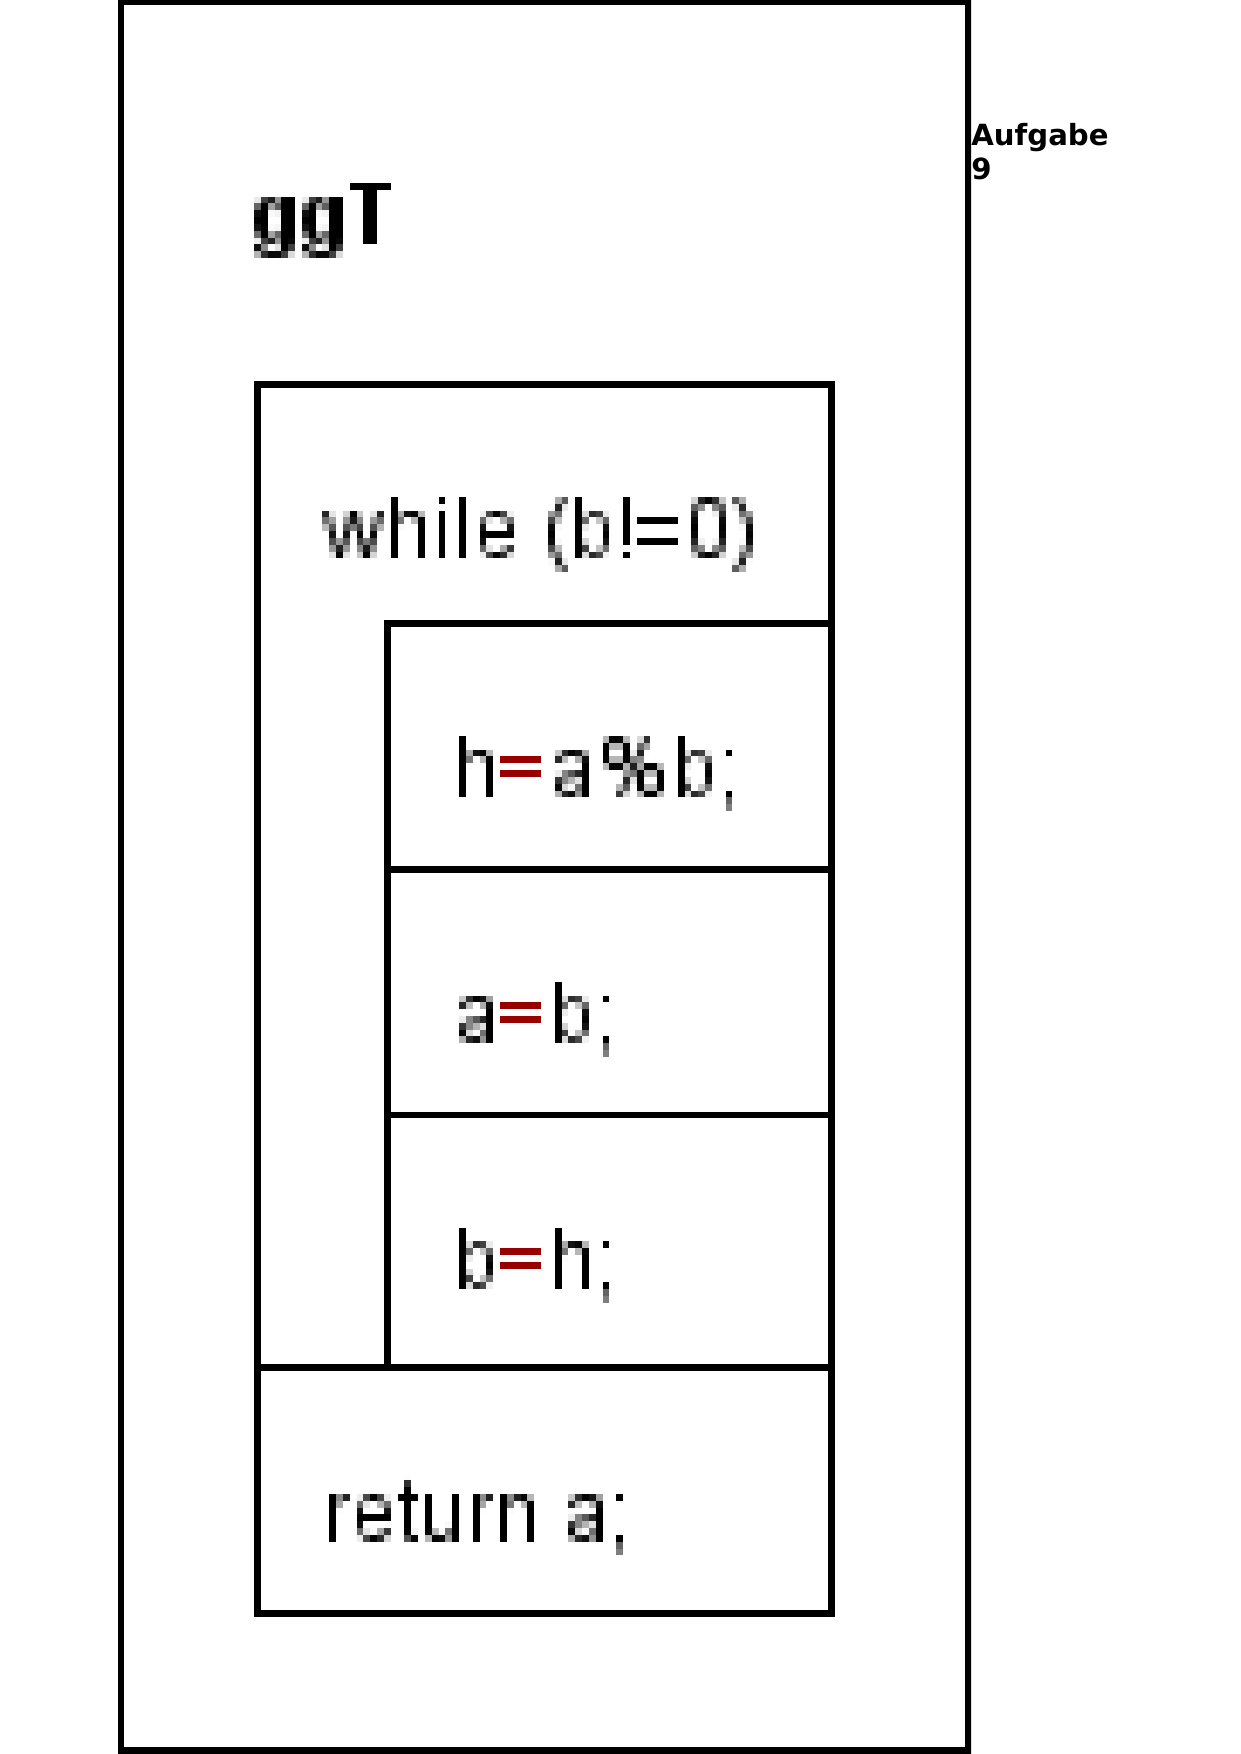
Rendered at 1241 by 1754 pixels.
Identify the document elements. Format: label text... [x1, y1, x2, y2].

subtitle Aufgabe 9 [972, 118, 1122, 186]
picture [118, 0, 972, 1754]
text [972, 198, 1122, 228]
